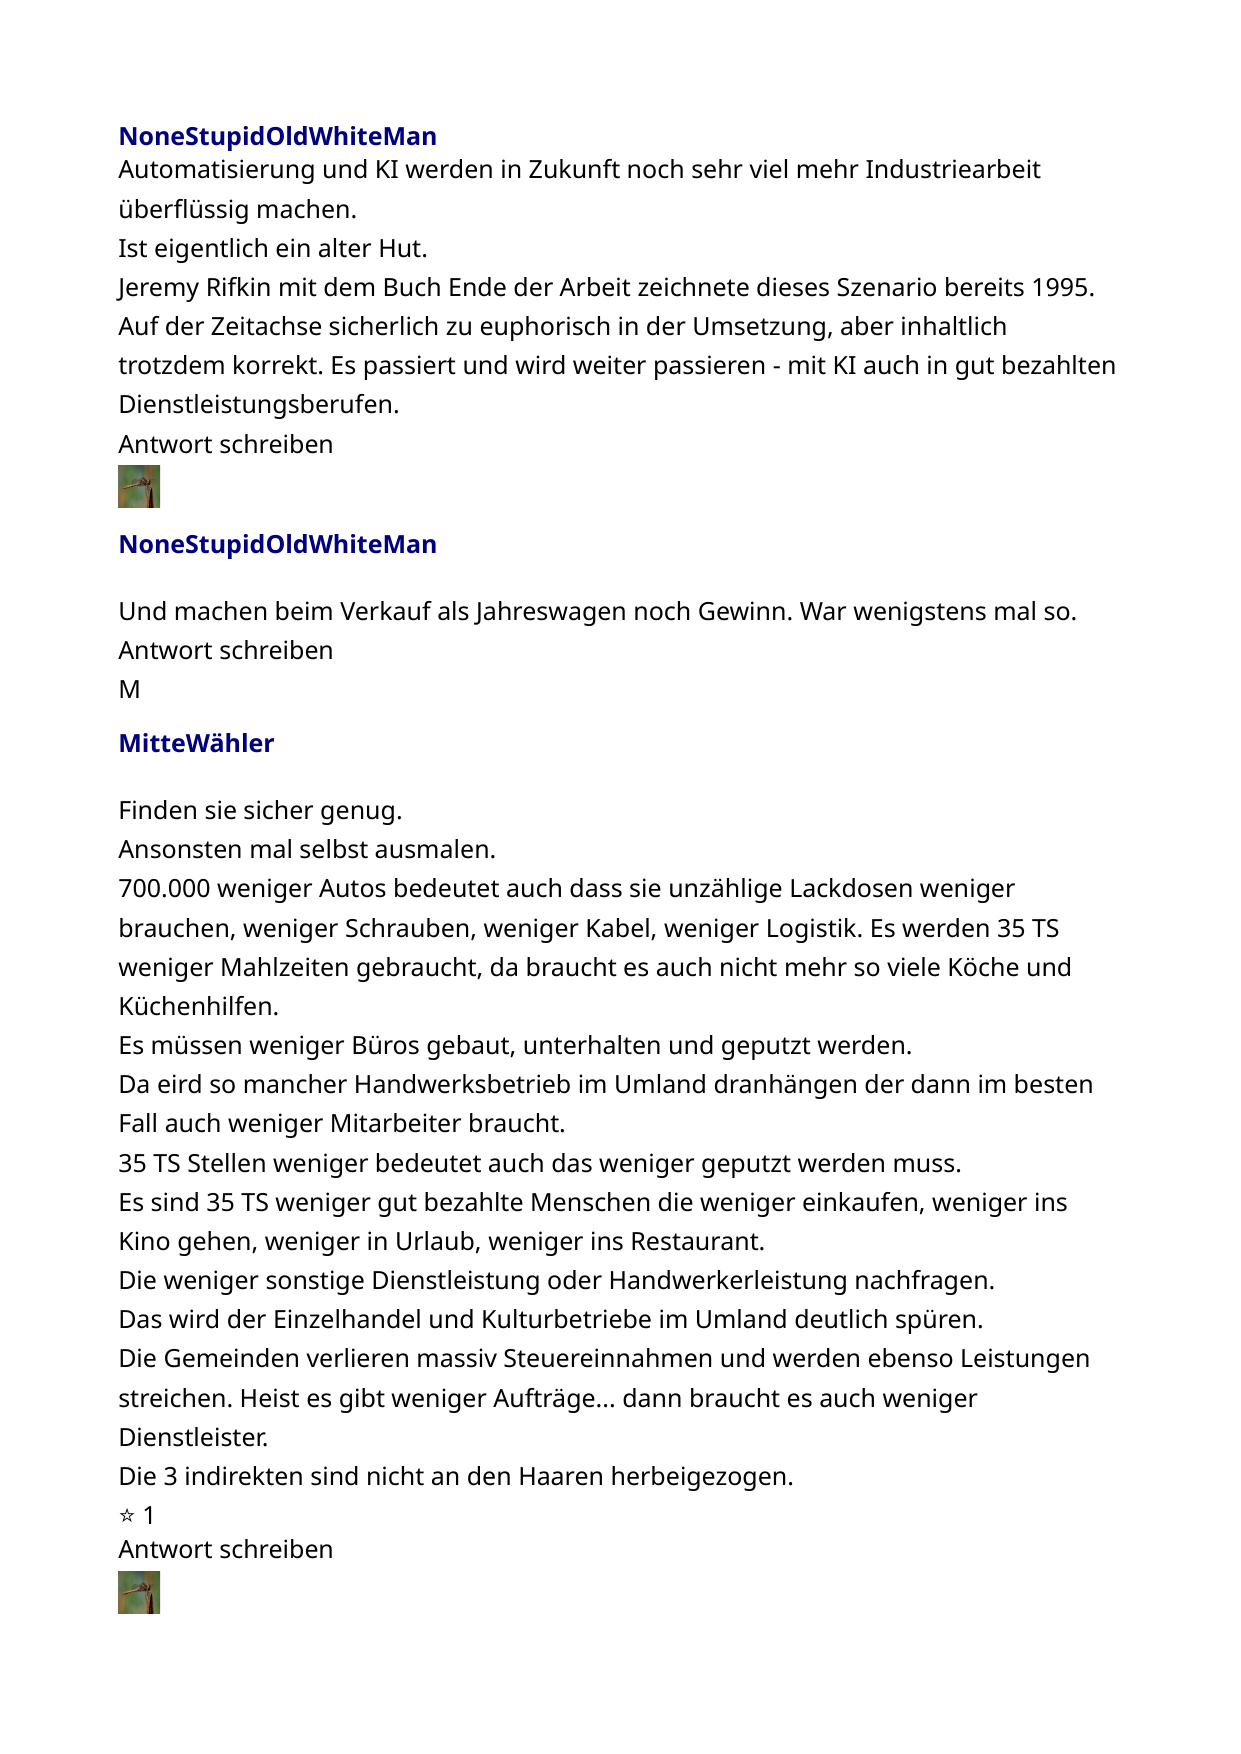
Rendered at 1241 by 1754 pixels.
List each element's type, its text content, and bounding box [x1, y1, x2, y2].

text Und machen beim Verkauf als Jahreswagen noch Gewinn. War wenigstens mal so. [118, 594, 1122, 628]
text Antwort schreiben [118, 633, 1122, 667]
text Antwort schreiben [118, 1532, 1122, 1566]
text Ansonsten mal selbst ausmalen. [118, 832, 1122, 866]
text Die 3 indirekten sind nicht an den Haaren herbeigezogen. [118, 1459, 1122, 1493]
subtitle NoneStupidOldWhiteMan [118, 118, 1122, 152]
text Das wird der Einzelhandel und Kulturbetriebe im Umland deutlich spüren. [118, 1302, 1122, 1336]
picture [118, 465, 161, 508]
text Automatisierung und KI werden in Zukunft noch sehr viel mehr Industriearbeit überflüssig machen. [118, 152, 1122, 225]
text Es müssen weniger Büros gebaut, unterhalten und geputzt werden. [118, 1028, 1122, 1062]
text Die weniger sonstige Dienstleistung oder Handwerkerleistung nachfragen. [118, 1263, 1122, 1297]
text Es sind 35 TS weniger gut bezahlte Menschen die weniger einkaufen, weniger ins Kino gehen, weniger in Urlaub, weniger ins Restaurant. [118, 1184, 1122, 1258]
text 700.000 weniger Autos bedeutet auch dass sie unzählige Lackdosen weniger brauchen, weniger Schrauben, weniger Kabel, weniger Logistik. Es werden 35 TS weniger Mahlzeiten gebraucht, da braucht es auch nicht mehr so viele Köche und Küchenhilfen. [118, 871, 1122, 1023]
text 35 TS Stellen weniger bedeutet auch das weniger geputzt werden muss. [118, 1145, 1122, 1179]
text ⭐️ 1 [118, 1498, 1122, 1532]
text Antwort schreiben [118, 426, 1122, 460]
text Die Gemeinden verlieren massiv Steuereinnahmen und werden ebenso Leistungen streichen. Heist es gibt weniger Aufträge... dann braucht es auch weniger Dienstleister. [118, 1341, 1122, 1453]
text Finden sie sicher genug. [118, 793, 1122, 827]
subtitle MitteWähler [118, 726, 1122, 760]
text Ist eigentlich ein alter Hut. [118, 231, 1122, 264]
text Jeremy Rifkin mit dem Buch Ende der Arbeit zeichnete dieses Szenario bereits 1995. Auf der Zeitachse sicherlich zu euphorisch in der Umsetzung, aber inhaltlich trotzdem korrekt. Es passiert und wird weiter passieren - mit KI auch in gut bezahlten Dienstleistungsberufen. [118, 270, 1122, 421]
text Da eird so mancher Handwerksbetrieb im Umland dranhängen der dann im besten Fall auch weniger Mitarbeiter braucht. [118, 1067, 1122, 1140]
picture [118, 1571, 161, 1614]
subtitle NoneStupidOldWhiteMan [118, 527, 1122, 561]
text M [118, 672, 1122, 706]
